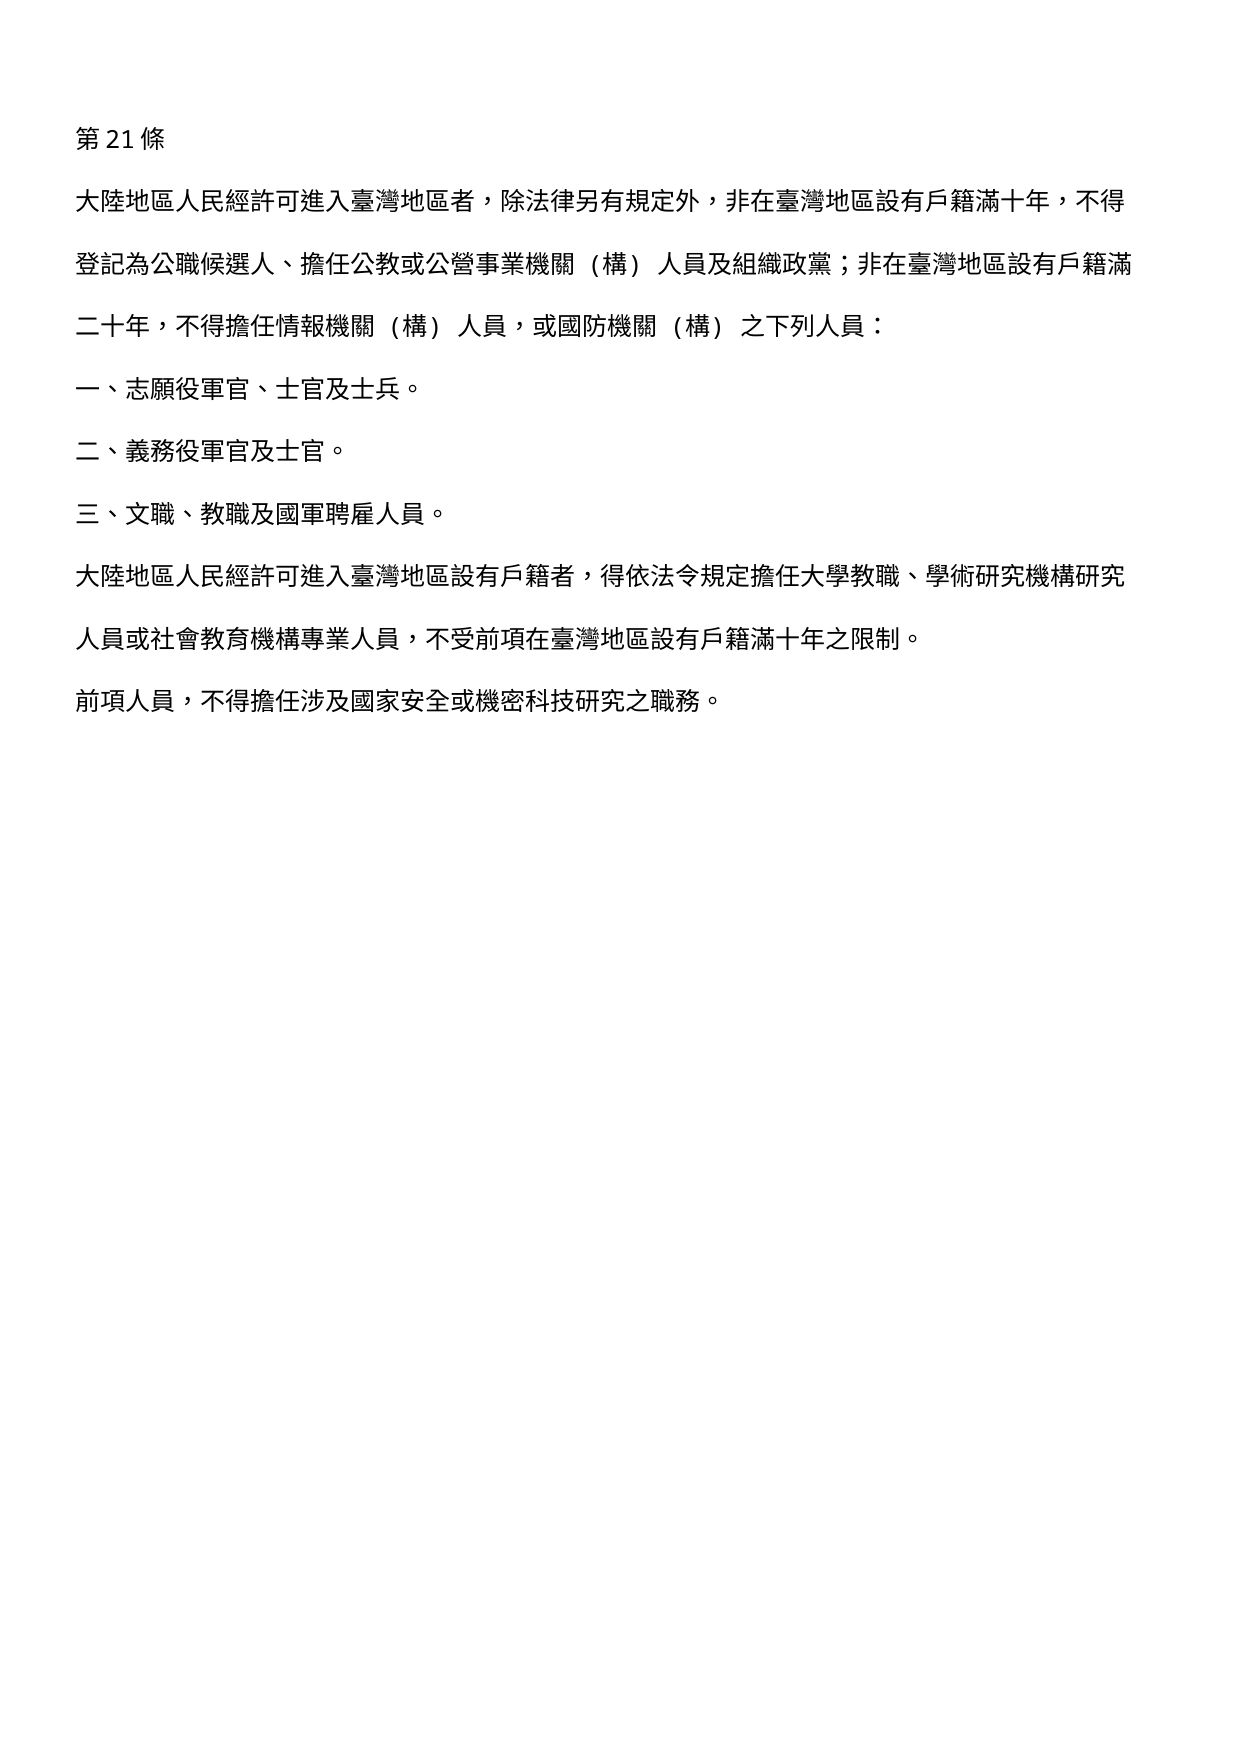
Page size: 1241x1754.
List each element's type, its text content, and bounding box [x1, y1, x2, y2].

text 二、義務役軍官及士官。 [75, 408, 1165, 471]
text 登記為公職候選人、擔任公教或公營事業機關 (構) 人員及組織政黨；非在臺灣地區設有戶籍滿 [75, 221, 1165, 283]
text 三、文職、教職及國軍聘雇人員。 [75, 471, 1165, 533]
text 前項人員，不得擔任涉及國家安全或機密科技研究之職務。 [75, 658, 1165, 721]
text 大陸地區人民經許可進入臺灣地區設有戶籍者，得依法令規定擔任大學教職、學術研究機構研究 [75, 533, 1165, 596]
text 一、志願役軍官、士官及士兵。 [75, 346, 1165, 408]
text 二十年，不得擔任情報機關 (構) 人員，或國防機關 (構) 之下列人員： [75, 283, 1165, 346]
text 人員或社會教育機構專業人員，不受前項在臺灣地區設有戶籍滿十年之限制。 [75, 596, 1165, 658]
text 大陸地區人民經許可進入臺灣地區者，除法律另有規定外，非在臺灣地區設有戶籍滿十年，不得 [75, 158, 1165, 221]
text 第21條 [75, 96, 1165, 158]
